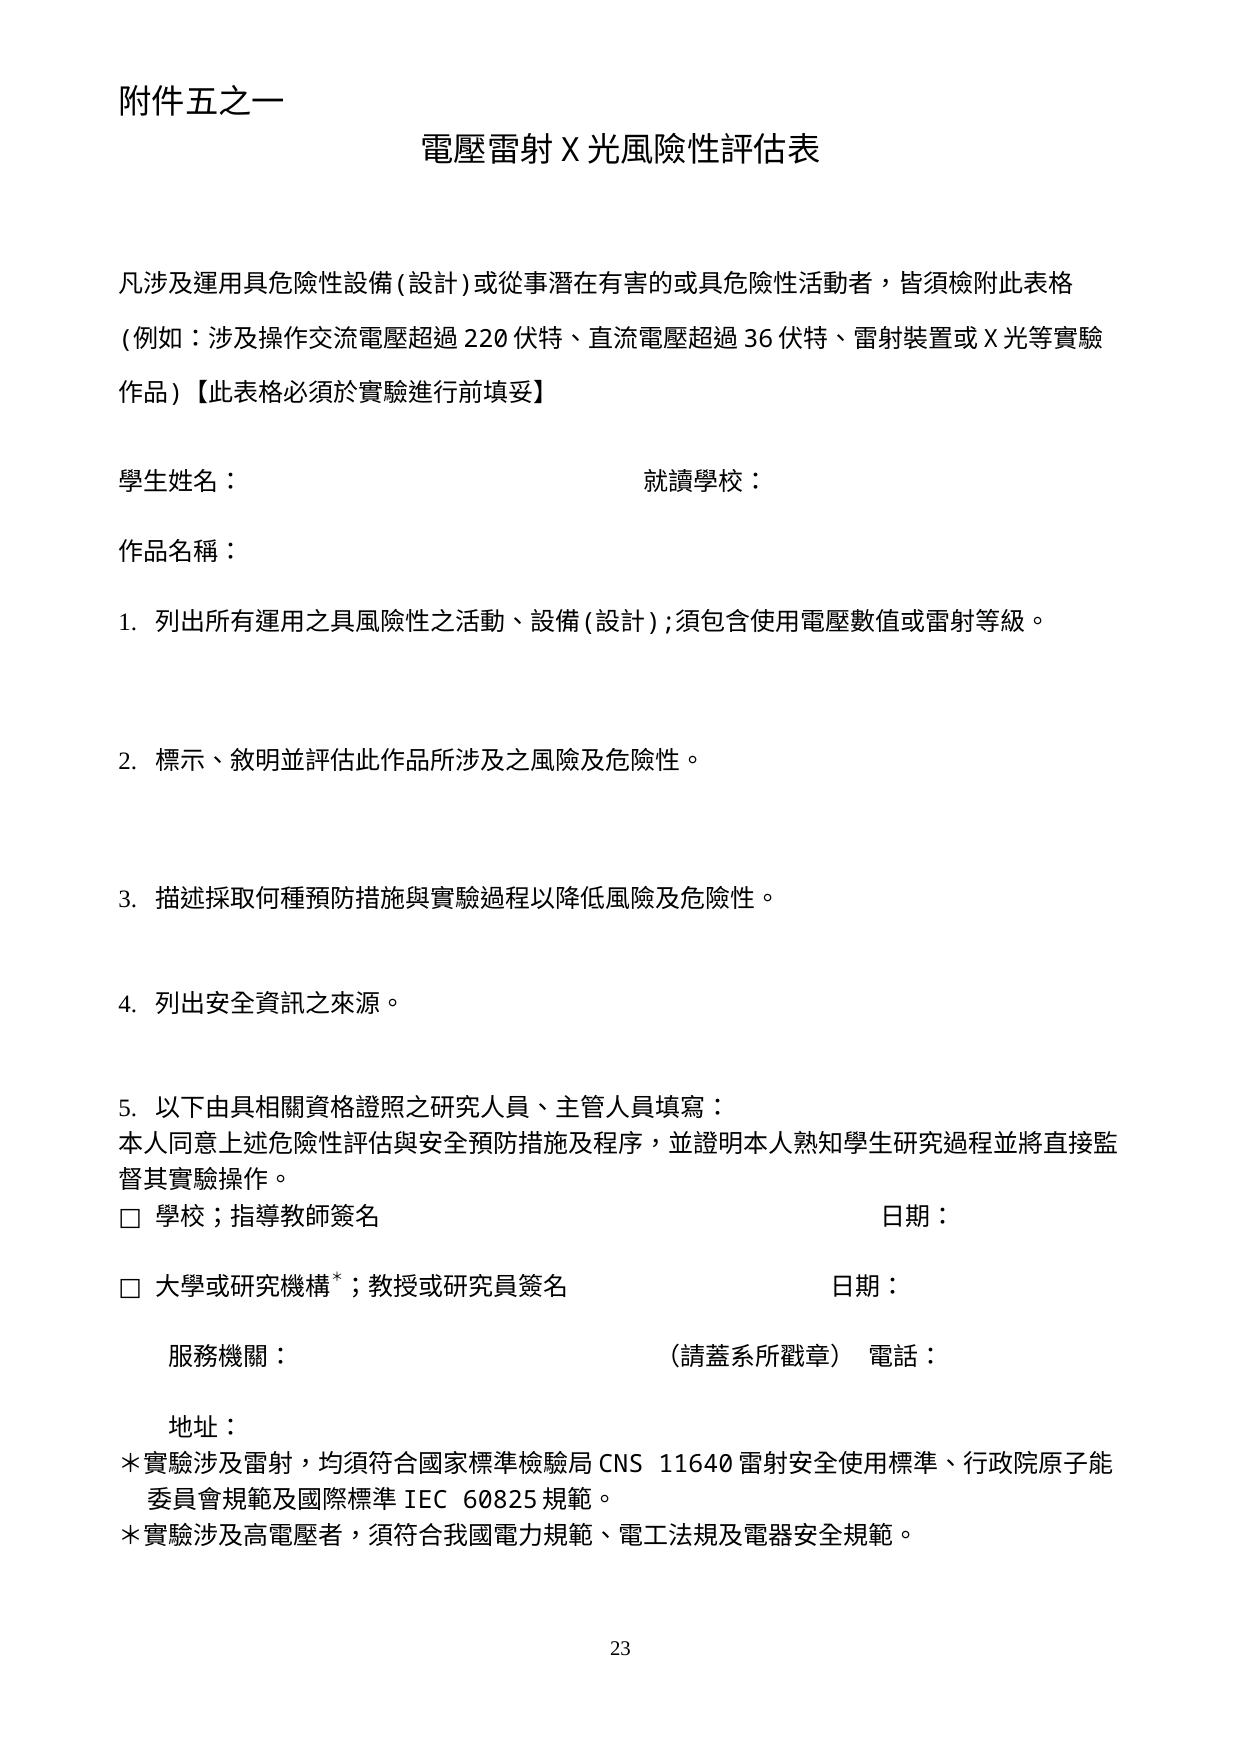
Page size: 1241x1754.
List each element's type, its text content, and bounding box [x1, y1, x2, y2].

list 標示、敘明並評估此作品所涉及之風險及危險性。 [118, 740, 1122, 776]
list 大學或研究機構＊；教授或研究員簽名 日期： [118, 1266, 1122, 1303]
list 列出所有運用之具風險性之活動、設備(設計);須包含使用電壓數值或雷射等級。 [118, 602, 1122, 638]
list 列出安全資訊之來源。 [118, 983, 1122, 1019]
list 以下由具相關資格證照之研究人員、主管人員填寫： [118, 1087, 1122, 1124]
text ＊實驗涉及雷射，均須符合國家標準檢驗局CNS 11640雷射安全使用標準、行政院原子能委員會規範及國際標準IEC 60825規範。 [118, 1443, 1122, 1516]
text 地址： [118, 1407, 1122, 1443]
text 凡涉及運用具危險性設備(設計)或從事潛在有害的或具危險性活動者，皆須檢附此表格 (例如：涉及操作交流電壓超過220伏特、直流電壓超過36伏特、雷射裝置或X光等實驗作品)【此表格必須於實驗進行前填妥】 [118, 264, 1122, 409]
text 本人同意上述危險性評估與安全預防措施及程序，並證明本人熟知學生研究過程並將直接監督其實驗操作。 [118, 1124, 1122, 1196]
text 服務機關： （請蓋系所戳章） 電話： [118, 1337, 1122, 1373]
text 作品名稱： [118, 531, 1122, 568]
text 附件五之一 [118, 75, 1122, 123]
list 描述採取何種預防措施與實驗過程以降低風險及危險性。 [118, 879, 1122, 915]
text ＊實驗涉及高電壓者，須符合我國電力規範、電工法規及電器安全規範。 [118, 1516, 1122, 1552]
text 電壓雷射X光風險性評估表 [118, 123, 1122, 172]
text 學生姓名： 就讀學校： [118, 461, 1122, 497]
list 學校；指導教師簽名 日期： [118, 1196, 1122, 1232]
